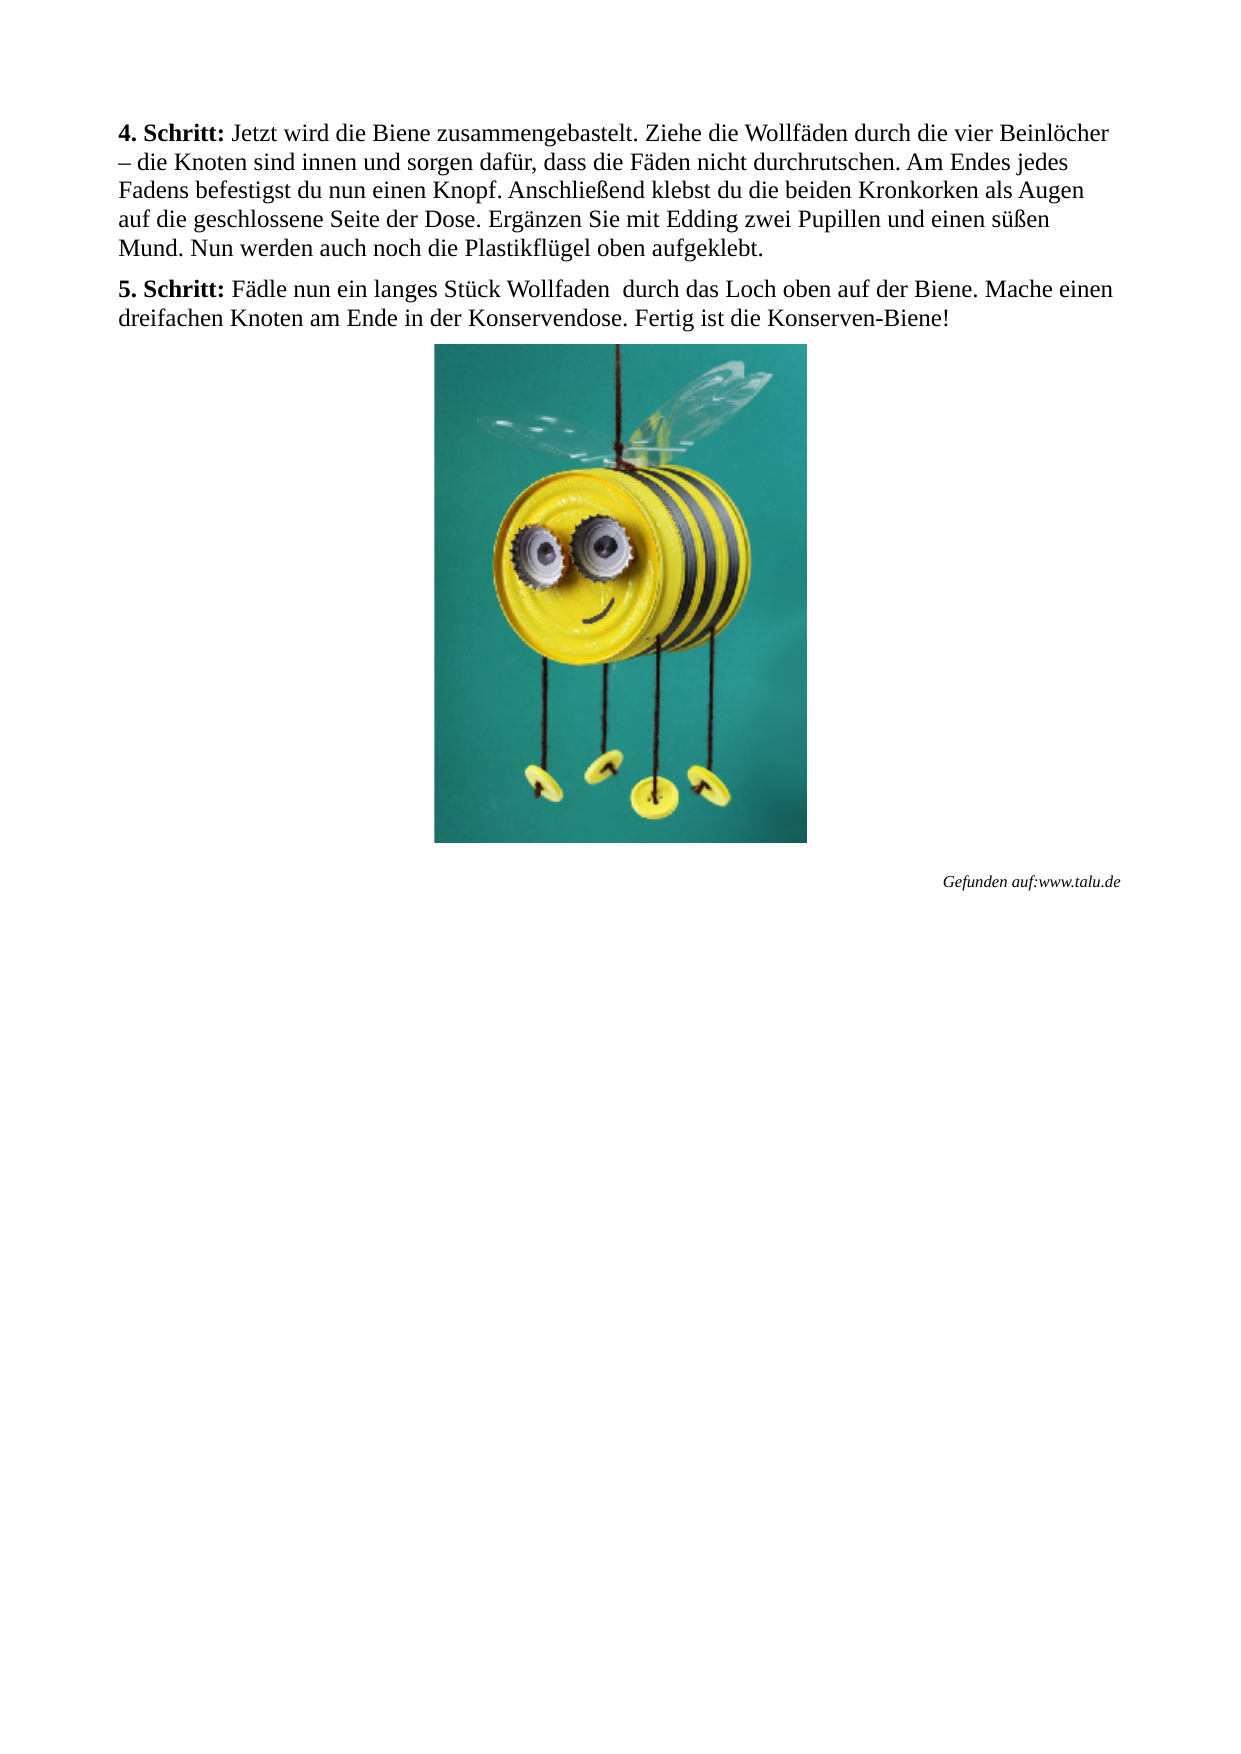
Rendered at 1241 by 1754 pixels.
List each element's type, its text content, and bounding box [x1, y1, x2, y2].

text Gefunden auf:www.talu.de [118, 872, 1122, 891]
text 4. Schritt: Jetzt wird die Biene zusammengebastelt. Ziehe die Wollfäden durch die vier Beinlöcher – die Knoten sind innen und sorgen dafür, dass die Fäden nicht durchrutschen. Am Endes jedes Fadens befestigst du nun einen Knopf. Anschließend klebst du die beiden Kronkorken als Augen auf die geschlossene Seite der Dose. Ergänzen Sie mit Edding zwei Pupillen und einen süßen Mund. Nun werden auch noch die Plastikflügel oben aufgeklebt. [118, 118, 1122, 262]
text 5. Schritt: Fädle nun ein langes Stück Wollfaden durch das Loch oben auf der Biene. Mache einen dreifachen Knoten am Ende in der Konservendose. Fertig ist die Konserven-Biene! [118, 274, 1122, 332]
